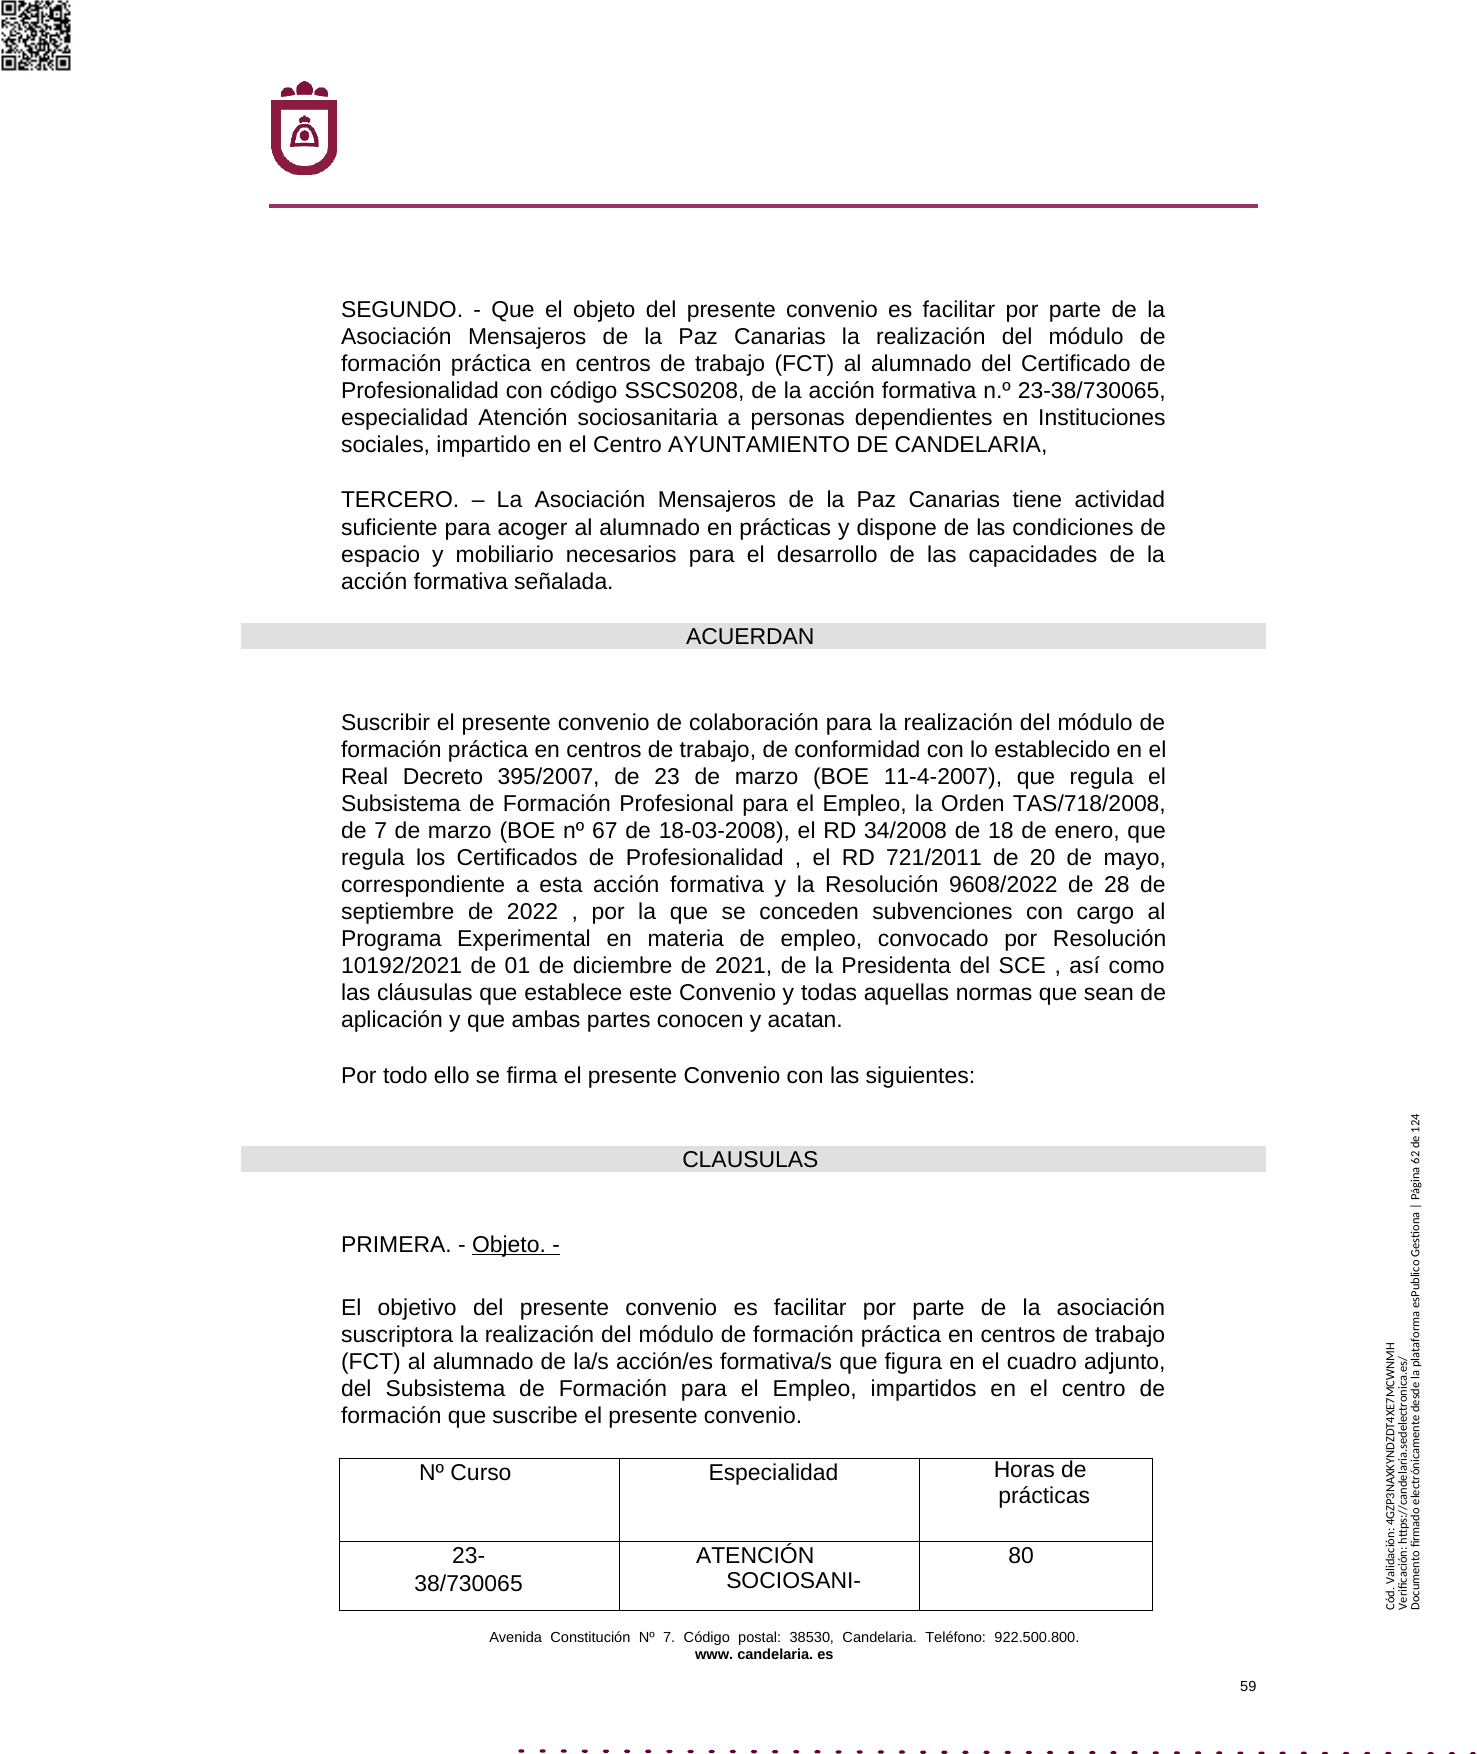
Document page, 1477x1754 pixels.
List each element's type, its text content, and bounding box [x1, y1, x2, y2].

text El objetivo del presente convenio es facilitar por parte de la asociación suscriptora la realización del módulo de formación práctica en centros de trabajo (FCT) al alumnado de la/s acción/es formativa/s que figura en el cuadro adjunto, del Subsistema de Formación para el Empleo, impartidos en el centro de formación que suscribe el presente convenio. [341, 1294, 1166, 1428]
table_cell 80 [920, 1542, 1152, 1610]
text TERCERO. – La Asociación Mensajeros de la Paz Canarias tiene actividad suficiente para acoger al alumnado en prácticas y dispone de las condiciones de espacio y mobiliario necesarios para el desarrollo de las capacidades de la acción formativa señalada. [341, 486, 1166, 594]
text Por todo ello se firma el presente Convenio con las siguientes: [341, 1062, 1262, 1088]
table_header Nº Curso [340, 1459, 619, 1541]
table_header Especialidad [620, 1459, 919, 1541]
table_header Horas de prácticas [920, 1459, 1152, 1541]
table_cell 23- 38/730065 [340, 1542, 619, 1610]
subtitle ACUERDAN [241, 623, 1266, 649]
text SEGUNDO. - Que el objeto del presente convenio es facilitar por parte de la Asociación Mensajeros de la Paz Canarias la realización del módulo de formación práctica en centros de trabajo (FCT) al alumnado del Certificado de Profesionalidad con código SSCS0208, de la acción formativa n.º 23-38/730065, especialidad Atención sociosanitaria a personas dependientes en Instituciones sociales, impartido en el Centro AYUNTAMIENTO DE CANDELARIA, [341, 296, 1166, 457]
table_cell ATENCIÓN SOCIOSANI- [620, 1542, 919, 1610]
text Suscribir el presente convenio de colaboración para la realización del módulo de formación práctica en centros de trabajo, de conformidad con lo establecido en el Real Decreto 395/2007, de 23 de marzo (BOE 11-4-2007), que regula el Subsistema de Formación Profesional para el Empleo, la Orden TAS/718/2008, de 7 de marzo (BOE nº 67 de 18-03-2008), el RD 34/2008 de 18 de enero, que regula los Certificados de Profesionalidad , el RD 721/2011 de 20 de mayo, correspondiente a esta acción formativa y la Resolución 9608/2022 de 28 de septiembre de 2022 , por la que se conceden subvenciones con cargo al Programa Experimental en materia de empleo, convocado por Resolución 10192/2021 de 01 de diciembre de 2021, de la Presidenta del SCE , así como las cláusulas que establece este Convenio y todas aquellas normas que sean de aplicación y que ambas partes conocen y acatan. [341, 708, 1166, 1033]
subtitle CLAUSULAS [241, 1146, 1266, 1172]
text PRIMERA. - Objeto. - [341, 1231, 1262, 1257]
